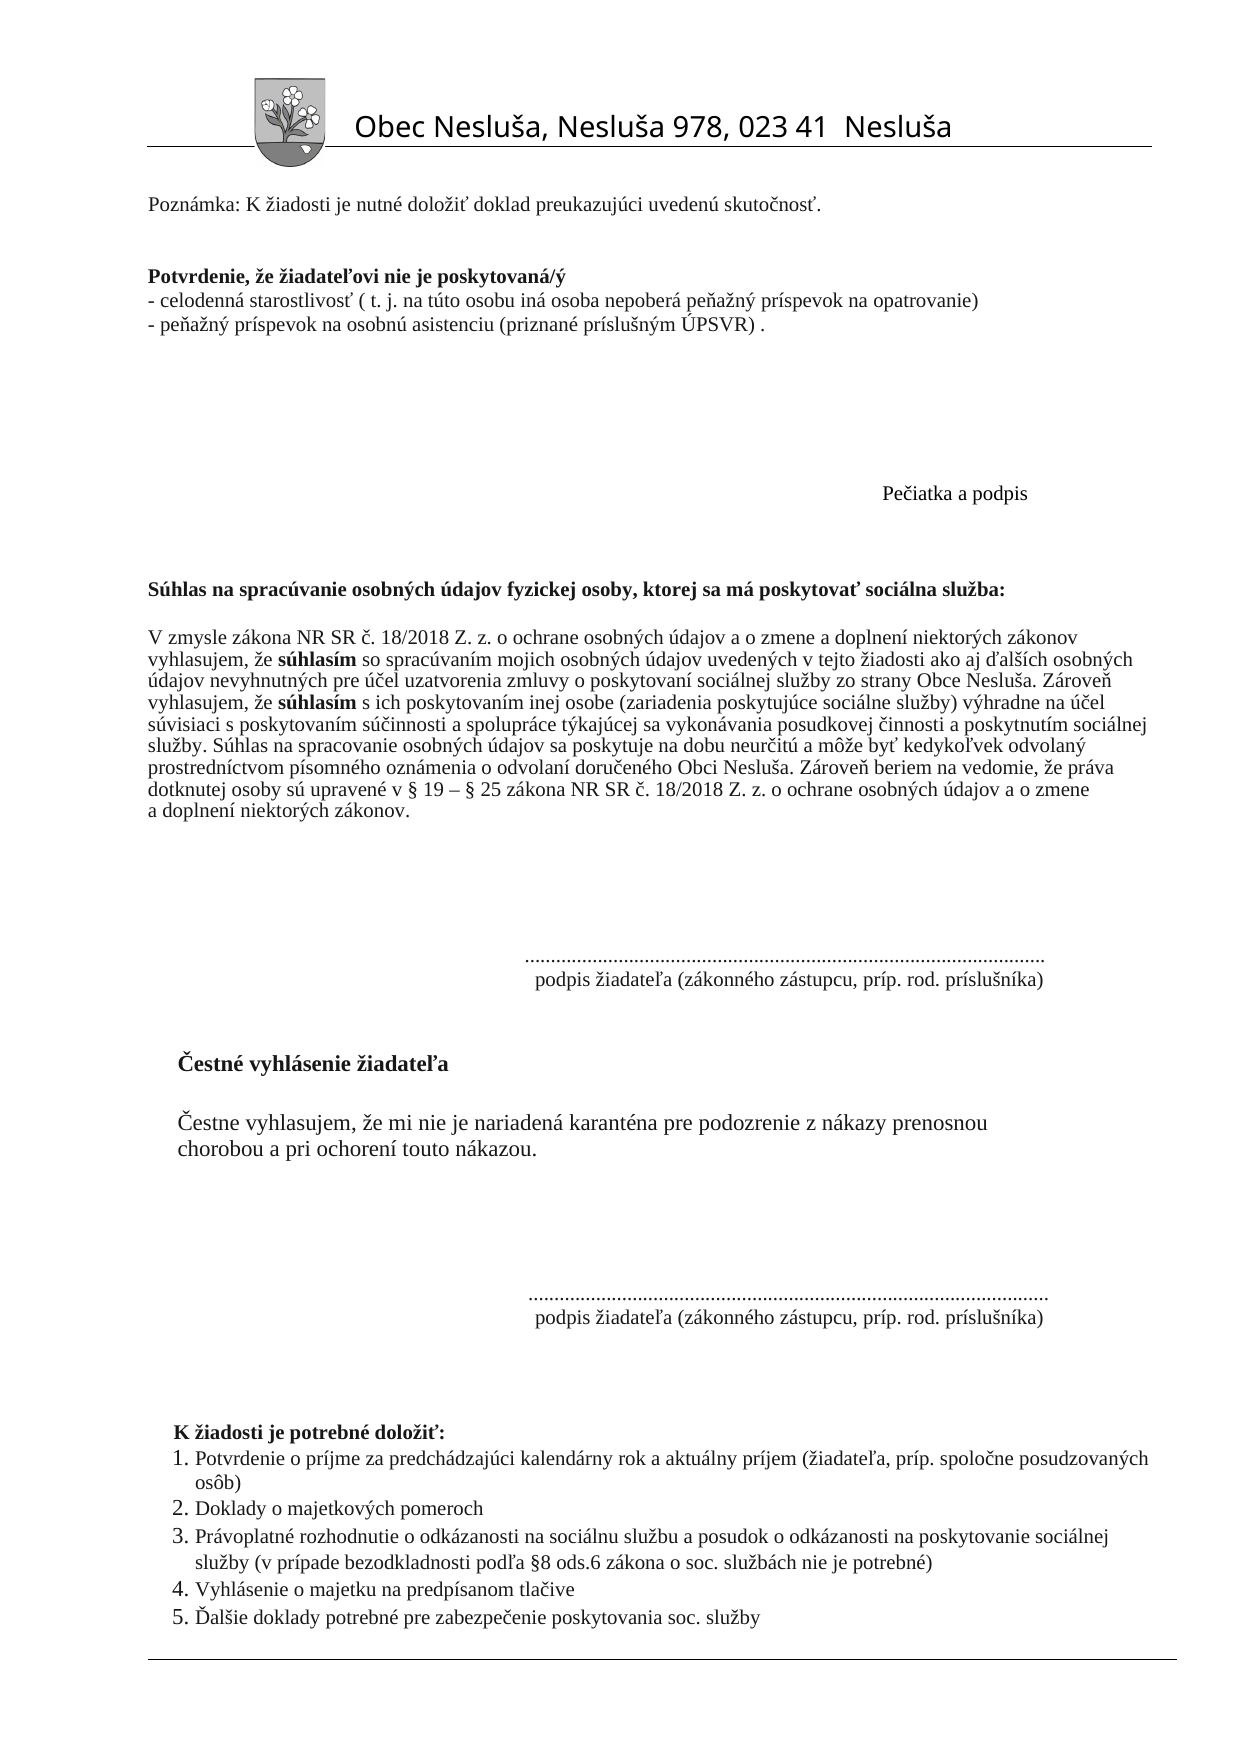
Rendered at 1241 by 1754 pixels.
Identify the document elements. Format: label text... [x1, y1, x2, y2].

text Čestne vyhlasujem, že mi nie je nariadená karanténa pre podozrenie z nákazy prenosnou chorobou a pri ochorení touto nákazou. [177, 1108, 1076, 1161]
list Potvrdenie o príjme za predchádzajúci kalendárny rok a aktuálny príjem (žiadateľa, príp. spoločne posudzovaných osôb) [172, 1444, 1152, 1494]
list Právoplatné rozhodnutie o odkázanosti na sociálnu službu a posudok o odkázanosti na poskytovanie sociálnej služby (v prípade bezodkladnosti podľa §8 ods.6 zákona o soc. službách nie je potrebné) [172, 1522, 1152, 1574]
text .................................................................................................... podpis žiadateľa (zákonného zástupcu, príp. rod. príslušníka) [177, 1281, 1076, 1329]
text Pečiatka a podpis [148, 481, 1152, 505]
text Poznámka: K žiadosti je nutné doložiť doklad preukazujúci uvedenú skutočnosť. [148, 192, 1152, 216]
list Doklady o majetkových pomeroch [172, 1494, 1152, 1521]
text .................................................................................................... podpis žiadateľa (zákonného zástupcu, príp. rod. príslušníka) [177, 943, 1076, 991]
text Potvrdenie, že žiadateľovi nie je poskytovaná/ý [148, 264, 1152, 288]
text - celodenná starostlivosť ( t. j. na túto osobu iná osoba nepoberá peňažný príspevok na opatrovanie) [148, 288, 1094, 312]
text V zmysle zákona NR SR č. 18/2018 Z. z. o ochrane osobných údajov a o zmene a doplnení niektorých zákonov vyhlasujem, že súhlasím so spracúvaním mojich osobných údajov uvedených v tejto žiadosti ako aj ďalších osobných údajov nevyhnutných pre účel uzatvorenia zmluvy o poskytovaní sociálnej služby zo strany Obce Nesluša. Zároveň vyhlasujem, že súhlasím s ich poskytovaním inej osobe (zariadenia poskytujúce sociálne služby) výhradne na účel súvisiaci s poskytovaním súčinnosti a spolupráce týkajúcej sa vykonávania posudkovej činnosti a poskytnutím sociálnej služby. Súhlas na spracovanie osobných údajov sa poskytuje na dobu neurčitú a môže byť kedykoľvek odvolaný prostredníctvom písomného oznámenia o odvolaní doručeného Obci Nesluša. Zároveň beriem na vedomie, že práva dotknutej osoby sú upravené v § 19 – § 25 zákona NR SR č. 18/2018 Z. z. o ochrane osobných údajov a o zmene a doplnení niektorých zákonov. [148, 625, 1152, 822]
text Súhlas na spracúvanie osobných údajov fyzickej osoby, ktorej sa má poskytovať sociálna služba: [148, 577, 1152, 601]
text Čestné vyhlásenie žiadateľa [177, 1050, 1076, 1076]
text - peňažný príspevok na osobnú asistenciu (priznané príslušným ÚPSVR) . [148, 312, 1094, 336]
picture [254, 78, 326, 167]
list Ďalšie doklady potrebné pre zabezpečenie poskytovania soc. služby [172, 1603, 1152, 1629]
list Vyhlásenie o majetku na predpísanom tlačive [172, 1575, 1152, 1602]
text K žiadosti je potrebné doložiť: [173, 1420, 1152, 1444]
